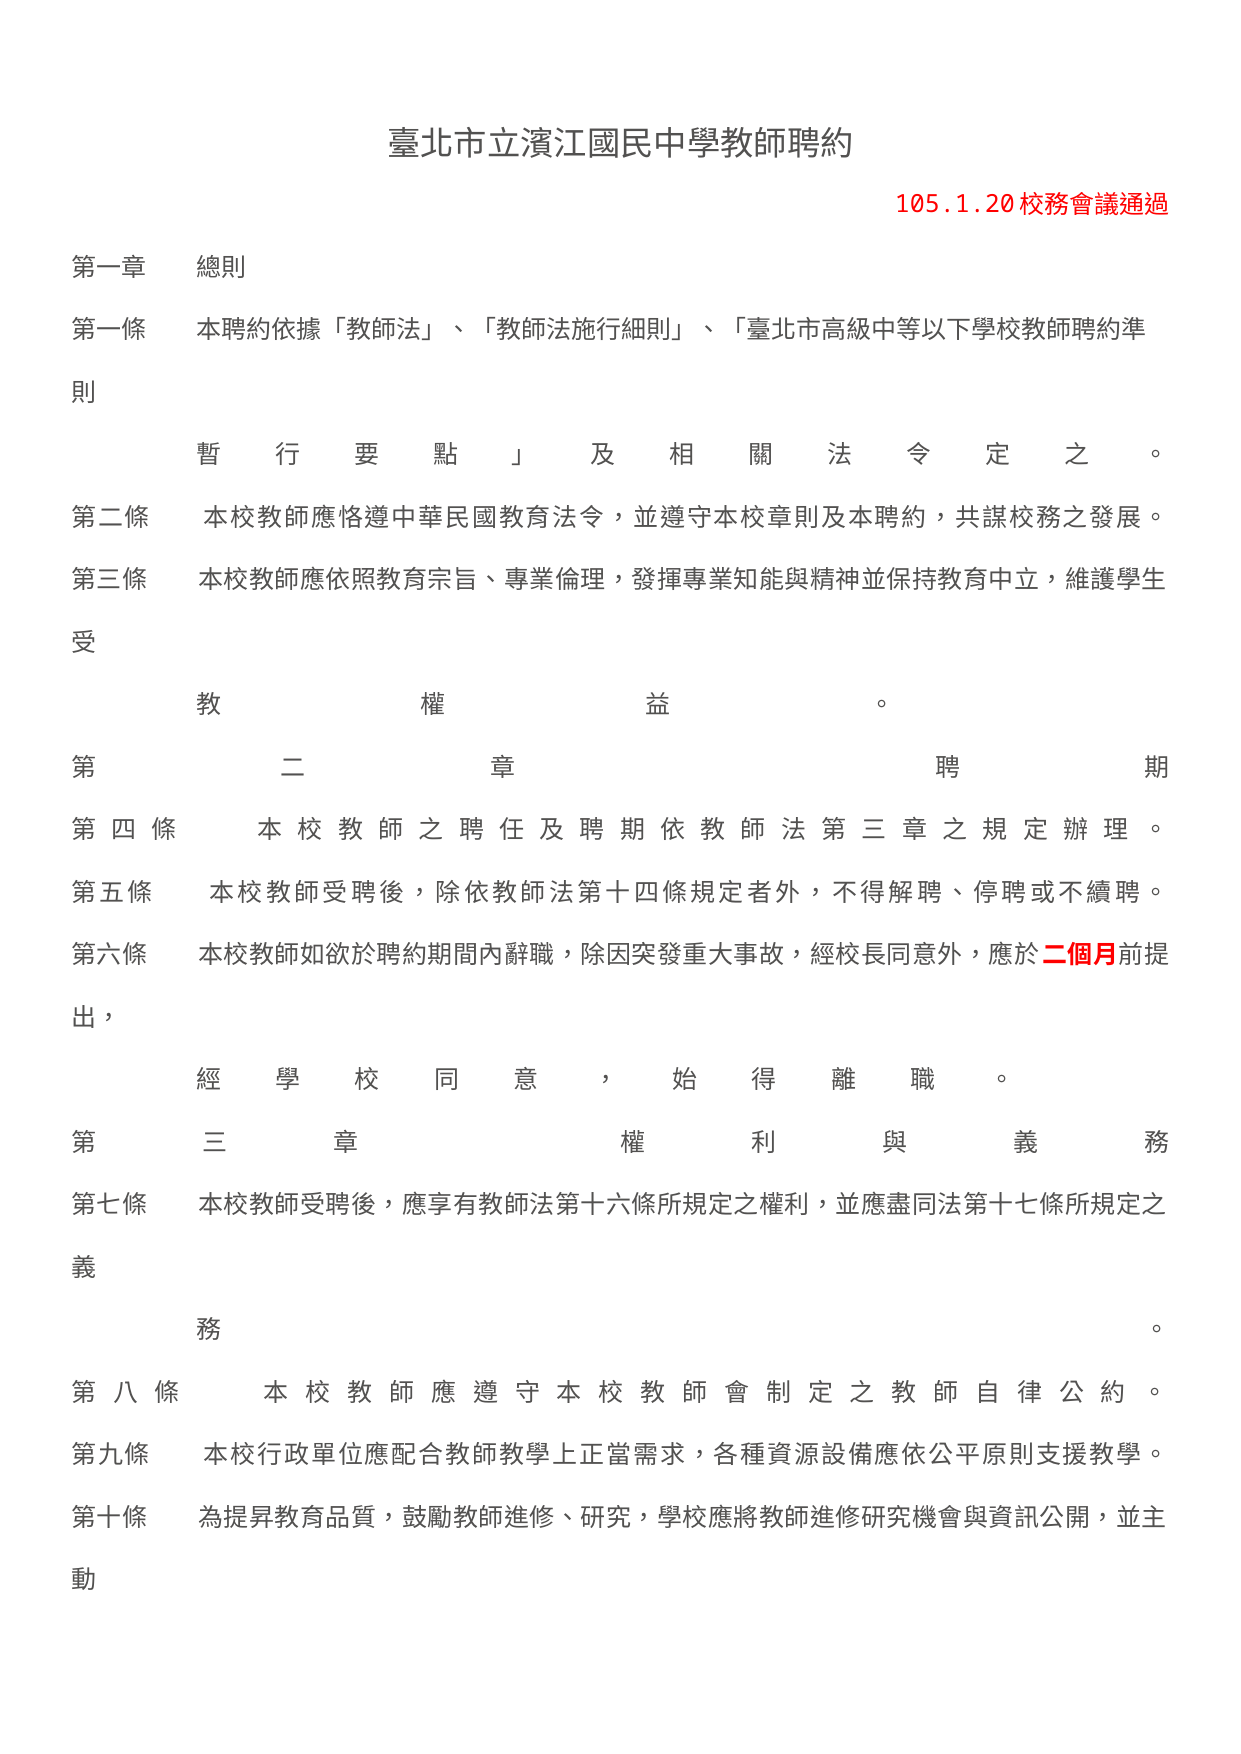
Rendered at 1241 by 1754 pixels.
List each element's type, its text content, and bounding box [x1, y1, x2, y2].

text 105.1.20校務會議通過 [71, 161, 1169, 224]
text 暫行要點」及相關法令定之。 第二條 本校教師應恪遵中華民國教育法令，並遵守本校章則及本聘約，共謀校務之發展。 第三條 本校教師應依照教育宗旨、專業倫理，發揮專業知能與精神並保持教育中立，維護學生受 [71, 411, 1169, 661]
text 第一章 總則 第一條 本聘約依據「教師法」、「教師法施行細則」、「臺北市高級中等以下學校教師聘約準則 [71, 224, 1169, 411]
text 務。 第八條 本校教師應遵守本校教師會制定之教師自律公約。 第九條 本校行政單位應配合教師教學上正當需求，各種資源設備應依公平原則支援教學。 第十條 為提昇教育品質，鼓勵教師進修、研究，學校應將教師進修研究機會與資訊公開，並主動 [71, 1286, 1169, 1599]
text 經學校同意，始得離職。 第三章 權利與義務 第七條 本校教師受聘後，應享有教師法第十六條所規定之權利，並應盡同法第十七條所規定之義 [71, 1036, 1169, 1286]
text 教權益。 第二章 聘期 第四條 本校教師之聘任及聘期依教師法第三章之規定辦理。 第五條 本校教師受聘後，除依教師法第十四條規定者外，不得解聘、停聘或不續聘。 第六條 本校教師如欲於聘約期間內辭職，除因突發重大事故，經校長同意外，應於二個月前提出， [71, 661, 1169, 1036]
text 臺北市立濱江國民中學教師聘約 [71, 99, 1169, 161]
